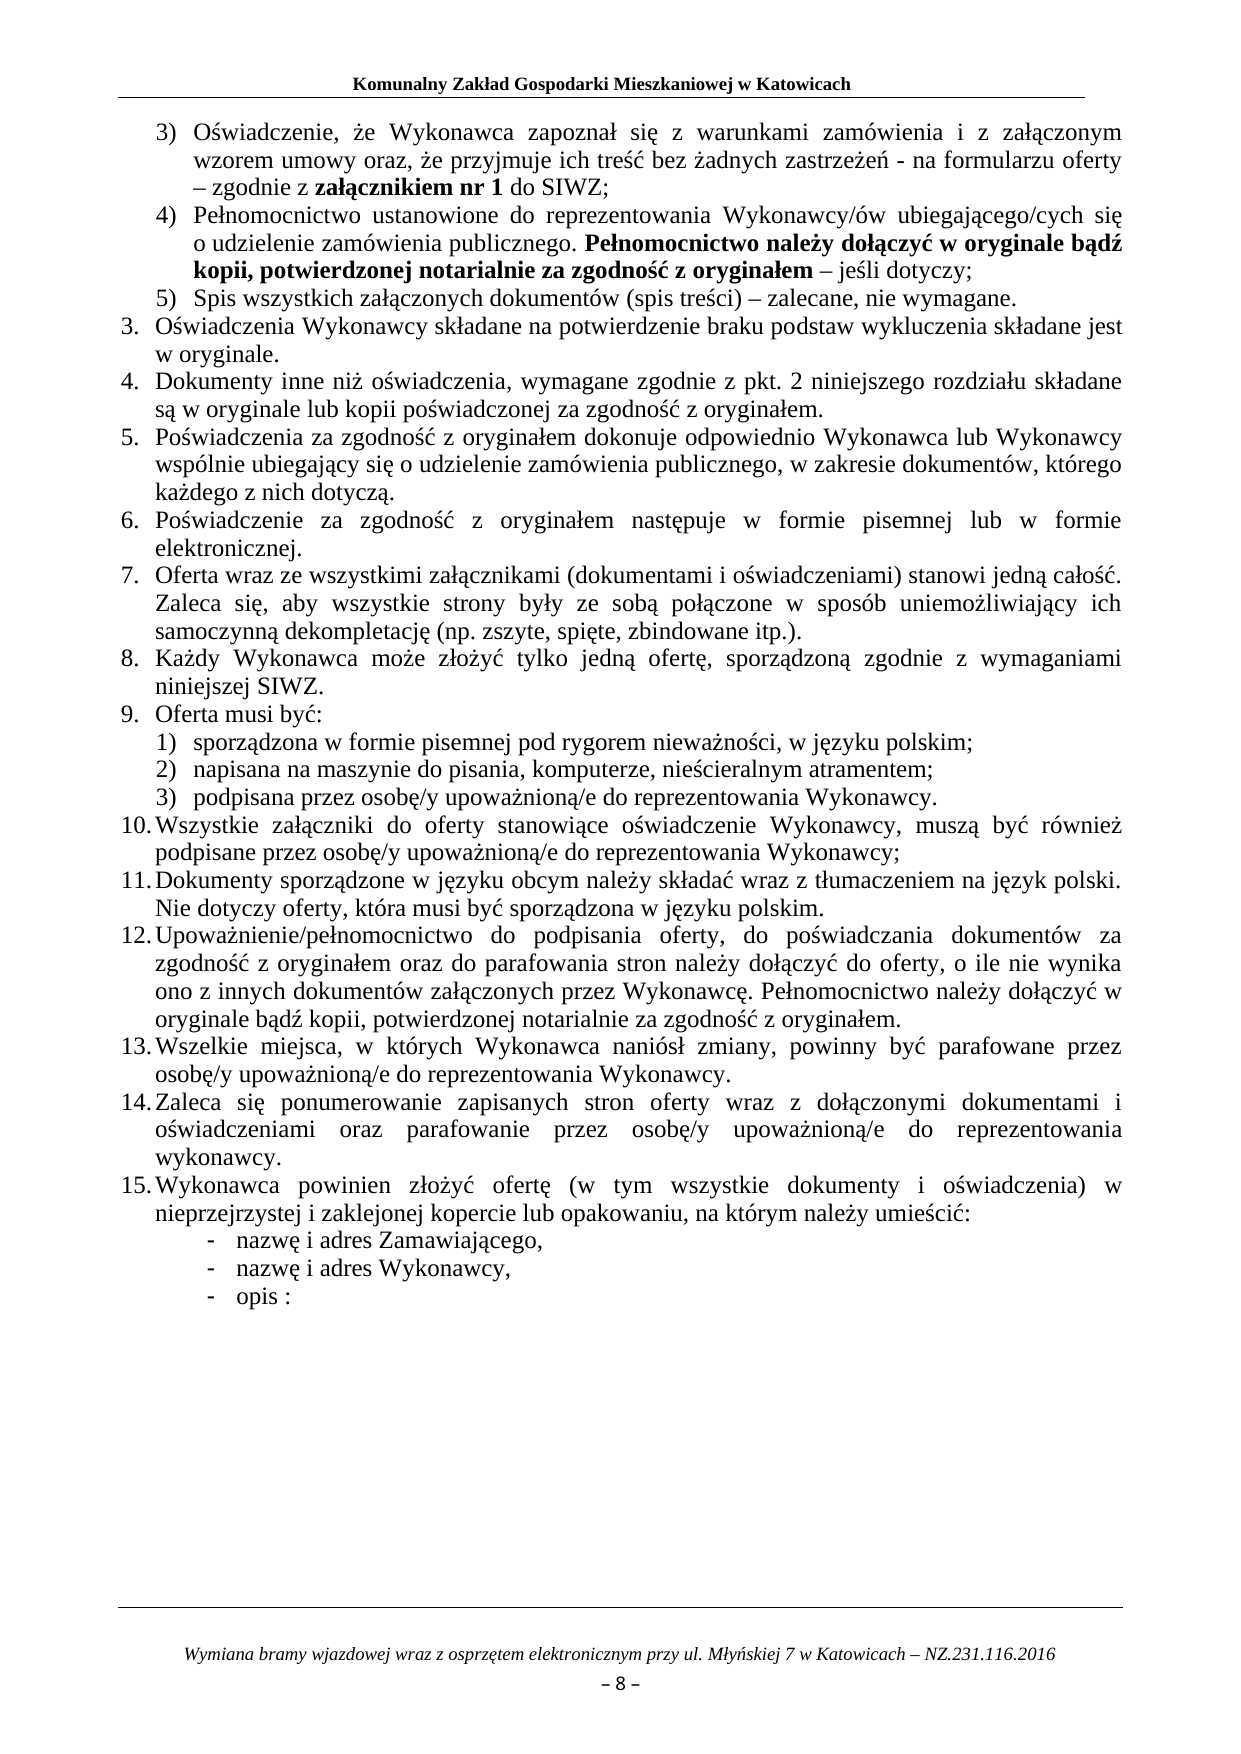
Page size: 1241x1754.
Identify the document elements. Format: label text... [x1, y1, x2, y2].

list sporządzona w formie pisemnej pod rygorem nieważności, w języku polskim; [156, 728, 1123, 755]
list Oferta musi być: [121, 700, 1123, 728]
list Poświadczenie za zgodność z oryginałem następuje w formie pisemnej lub w formie elektronicznej. [121, 506, 1123, 561]
list Wszystkie załączniki do oferty stanowiące oświadczenie Wykonawcy, muszą być również podpisane przez osobę/y upoważnioną/e do reprezentowania Wykonawcy; [121, 811, 1123, 866]
list Dokumenty inne niż oświadczenia, wymagane zgodnie z pkt. 2 niniejszego rozdziału składane są w oryginale lub kopii poświadczonej za zgodność z oryginałem. [121, 367, 1123, 423]
list Oferta wraz ze wszystkimi załącznikami (dokumentami i oświadczeniami) stanowi jedną całość. Zaleca się, aby wszystkie strony były ze sobą połączone w sposób uniemożliwiający ich samoczynną dekompletację (np. zszyte, spięte, zbindowane itp.). [121, 561, 1123, 644]
list nazwę i adres Zamawiającego, [207, 1226, 1123, 1254]
list podpisana przez osobę/y upoważnioną/e do reprezentowania Wykonawcy. [156, 783, 1123, 811]
list Spis wszystkich załączonych dokumentów (spis treści) – zalecane, nie wymagane. [156, 284, 1123, 312]
list Zaleca się ponumerowanie zapisanych stron oferty wraz z dołączonymi dokumentami i oświadczeniami oraz parafowanie przez osobę/y upoważnioną/e do reprezentowania wykonawcy. [121, 1088, 1123, 1171]
list Oświadczenia Wykonawcy składane na potwierdzenie braku podstaw wykluczenia składane jest w oryginale. [121, 312, 1123, 367]
list opis : [207, 1282, 1123, 1309]
list Wszelkie miejsca, w których Wykonawca naniósł zmiany, powinny być parafowane przez osobę/y upoważnioną/e do reprezentowania Wykonawcy. [121, 1032, 1123, 1088]
list Każdy Wykonawca może złożyć tylko jedną ofertę, sporządzoną zgodnie z wymaganiami niniejszej SIWZ. [121, 644, 1123, 700]
list Wykonawca powinien złożyć ofertę (w tym wszystkie dokumenty i oświadczenia) w nieprzejrzystej i zaklejonej kopercie lub opakowaniu, na którym należy umieścić: [121, 1171, 1123, 1226]
list Oświadczenie, że Wykonawca zapoznał się z warunkami zamówienia i z załączonym wzorem umowy oraz, że przyjmuje ich treść bez żadnych zastrzeżeń - na formularzu oferty – zgodnie z załącznikiem nr 1 do SIWZ; [156, 118, 1123, 201]
list Dokumenty sporządzone w języku obcym należy składać wraz z tłumaczeniem na język polski. Nie dotyczy oferty, która musi być sporządzona w języku polskim. [121, 866, 1123, 922]
list Pełnomocnictwo ustanowione do reprezentowania Wykonawcy/ów ubiegającego/cych się o udzielenie zamówienia publicznego. Pełnomocnictwo należy dołączyć w oryginale bądź kopii, potwierdzonej notarialnie za zgodność z oryginałem – jeśli dotyczy; [156, 201, 1123, 284]
list napisana na maszynie do pisania, komputerze, nieścieralnym atramentem; [156, 755, 1123, 783]
list Poświadczenia za zgodność z oryginałem dokonuje odpowiednio Wykonawca lub Wykonawcy wspólnie ubiegający się o udzielenie zamówienia publicznego, w zakresie dokumentów, którego każdego z nich dotyczą. [121, 423, 1123, 506]
list Upoważnienie/pełnomocnictwo do podpisania oferty, do poświadczania dokumentów za zgodność z oryginałem oraz do parafowania stron należy dołączyć do oferty, o ile nie wynika ono z innych dokumentów załączonych przez Wykonawcę. Pełnomocnictwo należy dołączyć w oryginale bądź kopii, potwierdzonej notarialnie za zgodność z oryginałem. [121, 922, 1123, 1032]
list nazwę i adres Wykonawcy, [207, 1254, 1123, 1282]
